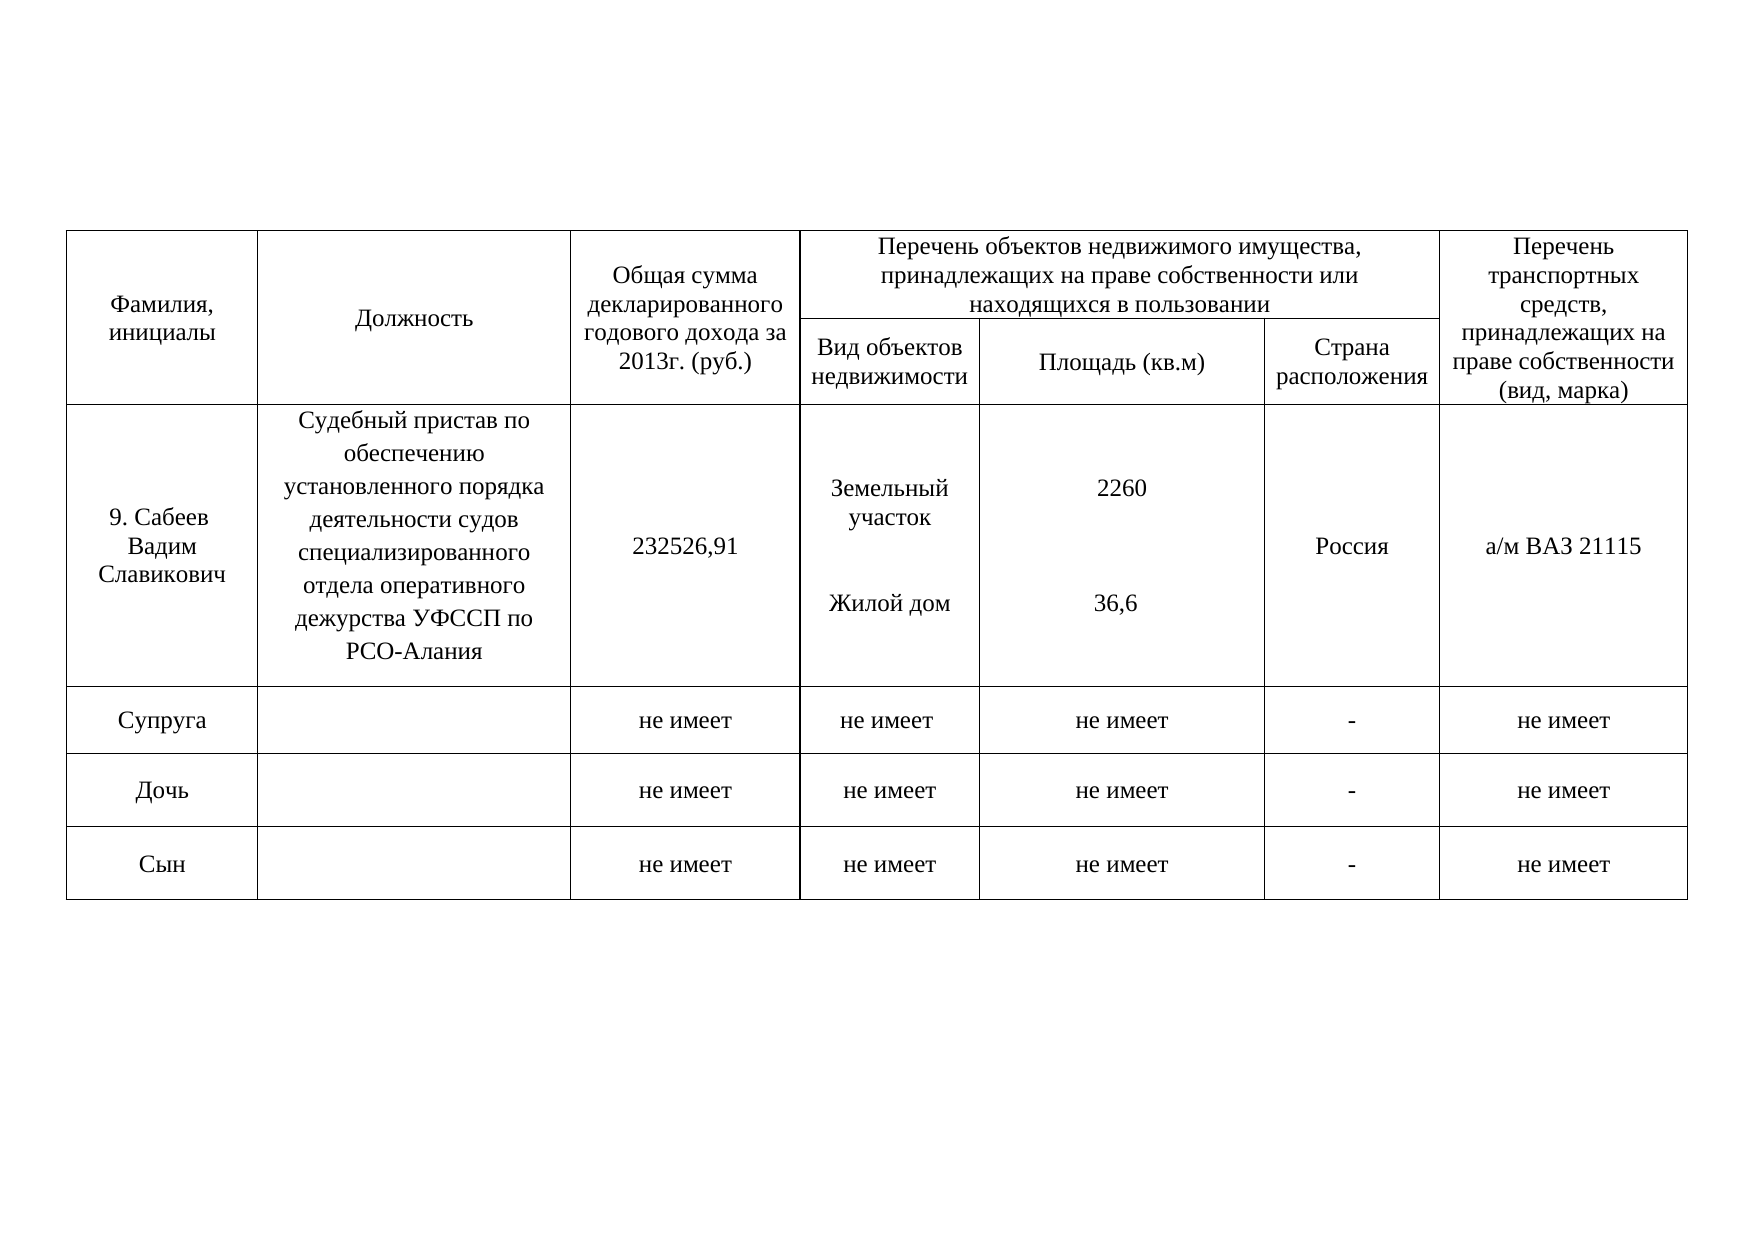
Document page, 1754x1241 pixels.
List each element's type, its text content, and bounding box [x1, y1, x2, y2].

table_cell - [1265, 827, 1439, 899]
table_cell Земельный участок Жилой дом [801, 405, 979, 686]
table_cell 9. Сабеев Вадим Славикович [67, 405, 257, 686]
table_cell Страна расположения [1265, 319, 1439, 404]
table_cell 2260 36,6 [980, 405, 1264, 686]
table_header Перечень объектов недвижимого имущества, принадлежащих на праве собственности или находящихся в пользовании [801, 231, 1439, 317]
table_cell не имеет [1440, 827, 1687, 899]
table_cell Вид объектов недвижимости [801, 319, 979, 404]
table_cell не имеет [801, 754, 979, 826]
table_cell не имеет [801, 687, 979, 753]
table_cell а/м ВАЗ 21115 [1440, 405, 1687, 686]
table_cell не имеет [1440, 687, 1687, 753]
table_cell супруга [67, 687, 257, 753]
table_cell [258, 754, 570, 826]
table_header Должность [258, 231, 570, 404]
table_header Общая сумма декларированного годового дохода за 2013г. (руб.) [571, 231, 799, 404]
table_cell Площадь (кв.м) [980, 319, 1264, 404]
table_cell не имеет [801, 827, 979, 899]
table_cell не имеет [571, 827, 799, 899]
table_cell - [1265, 754, 1439, 826]
table_cell Россия [1265, 405, 1439, 686]
table_cell Судебный пристав по обеспечению установленного порядка деятельности судов специализированного отдела оперативного дежурства УФССП по РСО-Алания [258, 405, 570, 686]
table_cell сын [67, 827, 257, 899]
table_cell не имеет [571, 687, 799, 753]
table_cell - [1265, 687, 1439, 753]
table_cell не имеет [980, 687, 1264, 753]
table_cell дочь [67, 754, 257, 826]
table_cell [258, 827, 570, 899]
table_cell 232526,91 [571, 405, 799, 686]
table_header Фамилия, инициалы [67, 231, 257, 404]
table_cell не имеет [980, 827, 1264, 899]
table_cell не имеет [571, 754, 799, 826]
table_cell [258, 687, 570, 753]
table_cell не имеет [1440, 754, 1687, 826]
table_cell не имеет [980, 754, 1264, 826]
table_header Перечень транспортных средств, принадлежащих на праве собственности (вид, марка) [1440, 231, 1687, 404]
